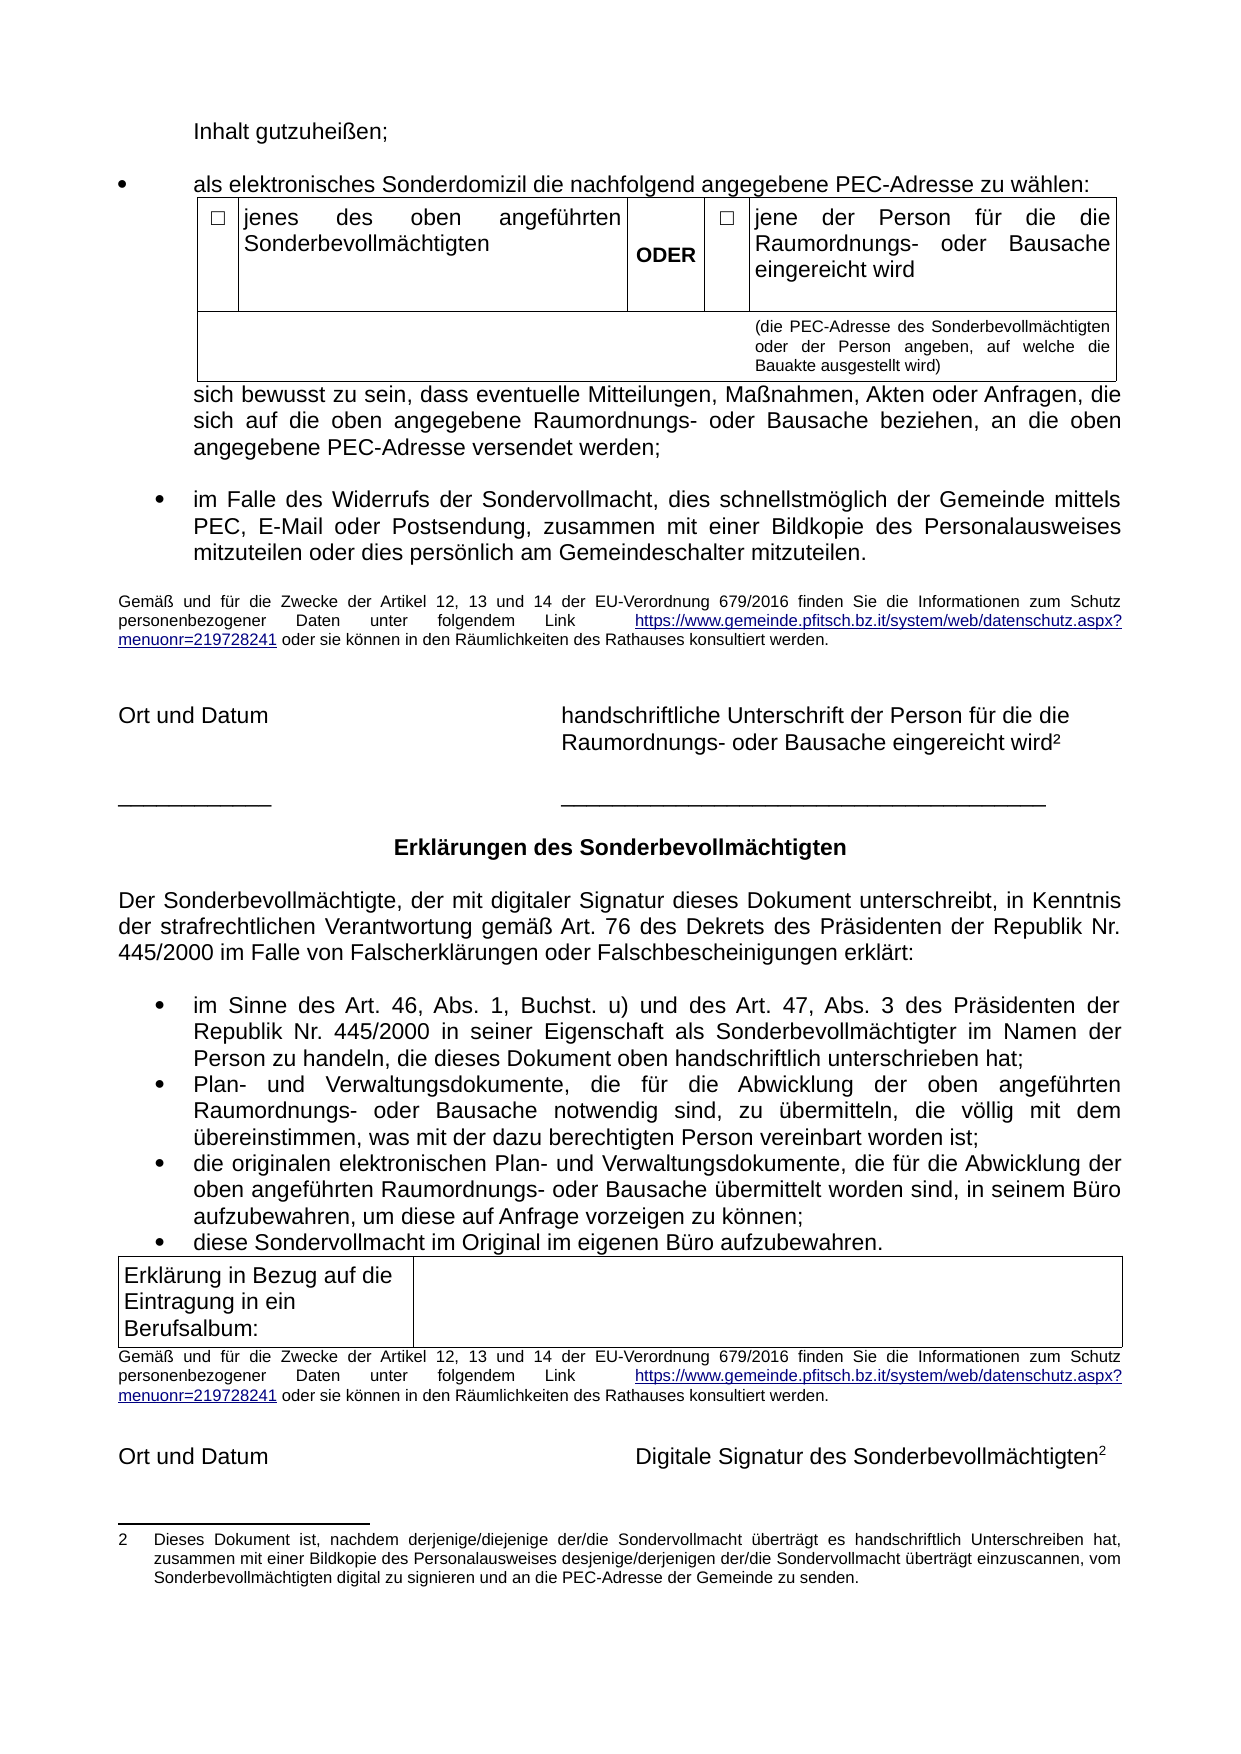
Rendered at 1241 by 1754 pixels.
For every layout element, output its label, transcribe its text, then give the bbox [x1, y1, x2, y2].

text sich bewusst zu sein, dass eventuelle Mitteilungen, Maßnahmen, Akten oder Anfragen, die sich auf die oben angegebene Raumordnungs- oder Bausache beziehen, an die oben angegebene PEC-Adresse versendet werden; [193, 381, 1122, 460]
table_header Erklärung in Bezug auf die Eintragung in ein Berufsalbum: [119, 1257, 413, 1347]
list Inhalt gutzuheißen; [156, 118, 1122, 144]
list als elektronisches Sonderdomizil die nachfolgend angegebene PEC-Adresse zu wählen: [118, 171, 1122, 197]
text Der Sonderbevollmächtigte, der mit digitaler Signatur dieses Dokument unterschreibt, in Kenntnis der strafrechtlichen Verantwortung gemäß Art. 76 des Dekrets des Präsidenten der Republik Nr. 445/2000 im Falle von Falscherklärungen oder Falschbescheinigungen erklärt: [118, 887, 1122, 966]
list die originalen elektronischen Plan- und Verwaltungsdokumente, die für die Abwicklung der oben angeführten Raumordnungs- oder Bausache übermittelt worden sind, in seinem Büro aufzubewahren, um diese auf Anfrage vorzeigen zu können; [156, 1150, 1122, 1229]
table_header □ [705, 198, 749, 311]
table_cell [238, 312, 627, 381]
table_header [414, 1257, 1122, 1347]
table_header jenes des oben angeführten Sonderbevollmächtigten [239, 198, 627, 311]
text Dieses Dokument ist, nachdem derjenige/diejenige der/die Sondervollmacht überträgt es handschriftlich Unterschreiben hat, zusammen mit einer Bildkopie des Personalausweises desjenige/derjenigen der/die Sondervollmacht überträgt einzuscannen, vom Sonderbevollmächtigten digital zu signieren und an die PEC-Adresse der Gemeinde zu senden. [118, 1530, 1122, 1587]
text Erklärungen des Sonderbevollmächtigten [118, 834, 1122, 860]
text Gemäß und für die Zwecke der Artikel 12, 13 und 14 der EU-Verordnung 679/2016 finden Sie die Informationen zum Schutz personenbezogener Daten unter folgendem Link https://www.gemeinde.pfitsch.bz.it/system/web/datenschutz.aspx?menuonr=219728241 oder sie können in den Räumlichkeiten des Rathauses konsultiert werden. [118, 1348, 1122, 1404]
table_cell (die PEC-Adresse des Sonderbevollmächtigten oder der Person angeben, auf welche die Bauakte ausgestellt wird) [749, 312, 1116, 381]
list im Falle des Widerrufs der Sondervollmacht, dies schnellstmöglich der Gemeinde mittels PEC, E-Mail oder Postsendung, zusammen mit einer Bildkopie des Personalausweises mitzuteilen oder dies persönlich am Gemeindeschalter mitzuteilen. [156, 486, 1122, 566]
text Ort und Datum handschriftliche Unterschrift der Person für die die [118, 702, 1122, 728]
text Gemäß und für die Zwecke der Artikel 12, 13 und 14 der EU-Verordnung 679/2016 finden Sie die Informationen zum Schutz personenbezogener Daten unter folgendem Link https://www.gemeinde.pfitsch.bz.it/system/web/datenschutz.aspx?menuonr=219728241 oder sie können in den Räumlichkeiten des Rathauses konsultiert werden. [118, 592, 1122, 649]
table_cell [705, 312, 749, 381]
list diese Sondervollmacht im Original im eigenen Büro aufzubewahren. [156, 1229, 1122, 1256]
table_header ODER [628, 198, 704, 311]
list im Sinne des Art. 46, Abs. 1, Buchst. u) und des Art. 47, Abs. 3 des Präsidenten der Republik Nr. 445/2000 in seiner Eigenschaft als Sonderbevollmächtigter im Namen der Person zu handeln, die dieses Dokument oben handschriftlich unterschrieben hat; [156, 992, 1122, 1071]
text Ort und Datum Digitale Signatur des Sonderbevollmächtigten [118, 1443, 1122, 1469]
table_cell [198, 312, 238, 381]
table_header jene der Person für die die Raumordnungs- oder Bausache eingereicht wird [750, 198, 1116, 311]
table_cell [627, 312, 704, 381]
text ____________ ______________________________________ [118, 781, 1122, 807]
text Raumordnungs- oder Bausache eingereicht wird² [487, 728, 1122, 755]
list Plan- und Verwaltungsdokumente, die für die Abwicklung der oben angeführten Raumordnungs- oder Bausache notwendig sind, zu übermitteln, die völlig mit dem übereinstimmen, was mit der dazu berechtigten Person vereinbart worden ist; [156, 1071, 1122, 1150]
table_header □ [198, 198, 238, 311]
